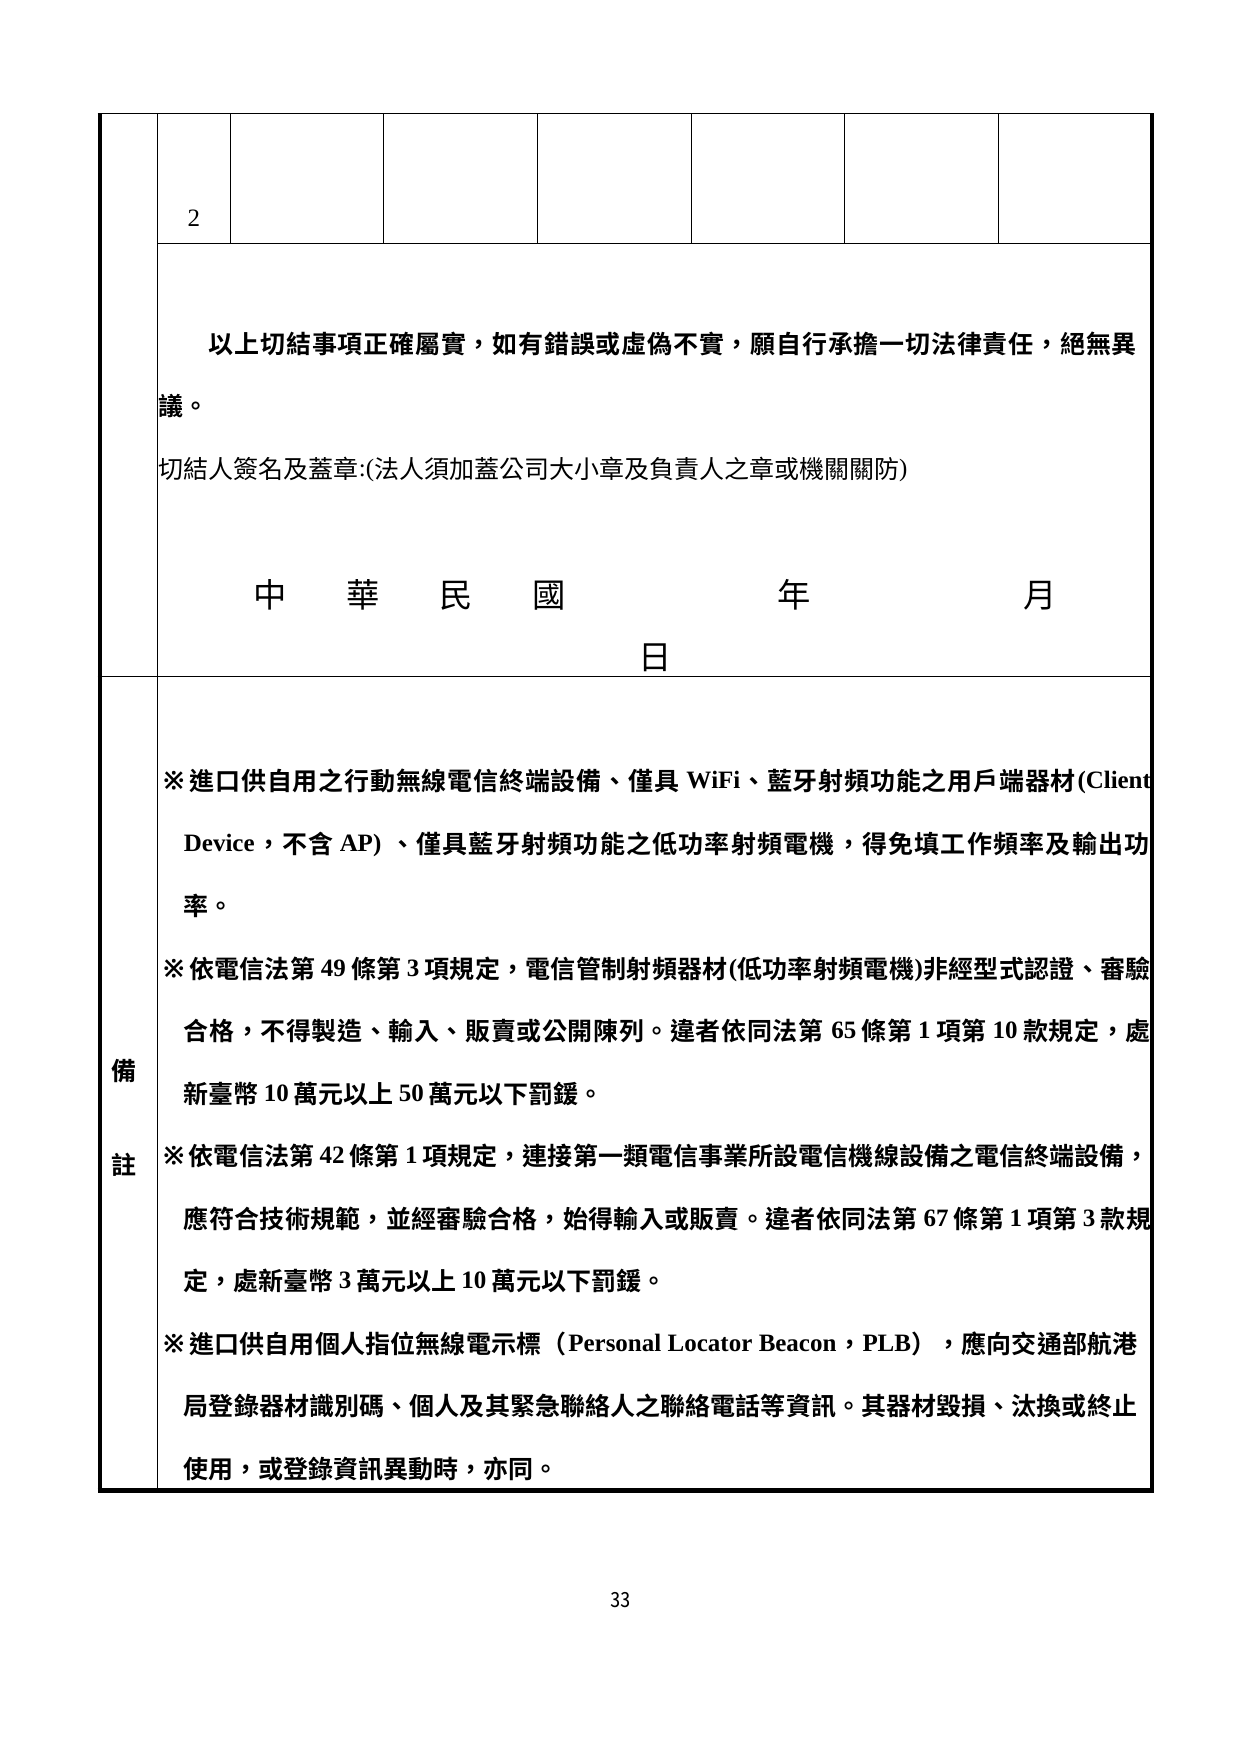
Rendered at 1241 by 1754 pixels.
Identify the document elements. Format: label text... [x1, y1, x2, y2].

table_cell 備註 [102, 677, 157, 1488]
table_cell [231, 114, 383, 243]
table_cell [692, 114, 844, 243]
table_cell [538, 114, 691, 243]
table_cell ※進口供自用之行動無線電信終端設備、僅具WiFi、藍牙射頻功能之用戶端器材(Client Device，不含AP) 、僅具藍牙射頻功能之低功率射頻電機，得免填工作頻率及輸出功率。 ※依電信法第49條第3項規定，電信管制射頻器材(低功率射頻電機)非經型式認證、審驗合格，不得製造、輸入、販賣或公開陳列。違者依同法第65條第1項第10款規定，處新臺幣10萬元以上50萬元以下罰鍰。 ※依電信法第42條第1項規定，連接第一類電信事業所設電信機線設備之電信終端設備，應符合技術規範，並經審驗合格，始得輸入或販賣。違者依同法第67條第1項第3款規定，處新臺幣3萬元以上10萬元以下罰鍰。 ※進口供自用個人指位無線電示標（Personal Locator Beacon，PLB），應向交通部航港局登錄器材識別碼、個人及其緊急聯絡人之聯絡電話等資訊。其器材毀損、汰換或終止使用，或登錄資訊異動時，亦同。 [158, 677, 1150, 1488]
table_cell 以上切結事項正確屬實，如有錯誤或虛偽不實，願自行承擔一切法律責任，絕無異議。 切結人簽名及蓋章:(法人須加蓋公司大小章及負責人之章或機關關防) 中華民國 年 月 日 [158, 244, 1150, 676]
table_cell [845, 114, 998, 243]
table_cell 2 [158, 114, 230, 243]
table_cell [384, 114, 537, 243]
table_cell [999, 114, 1150, 243]
table_cell [102, 114, 157, 676]
